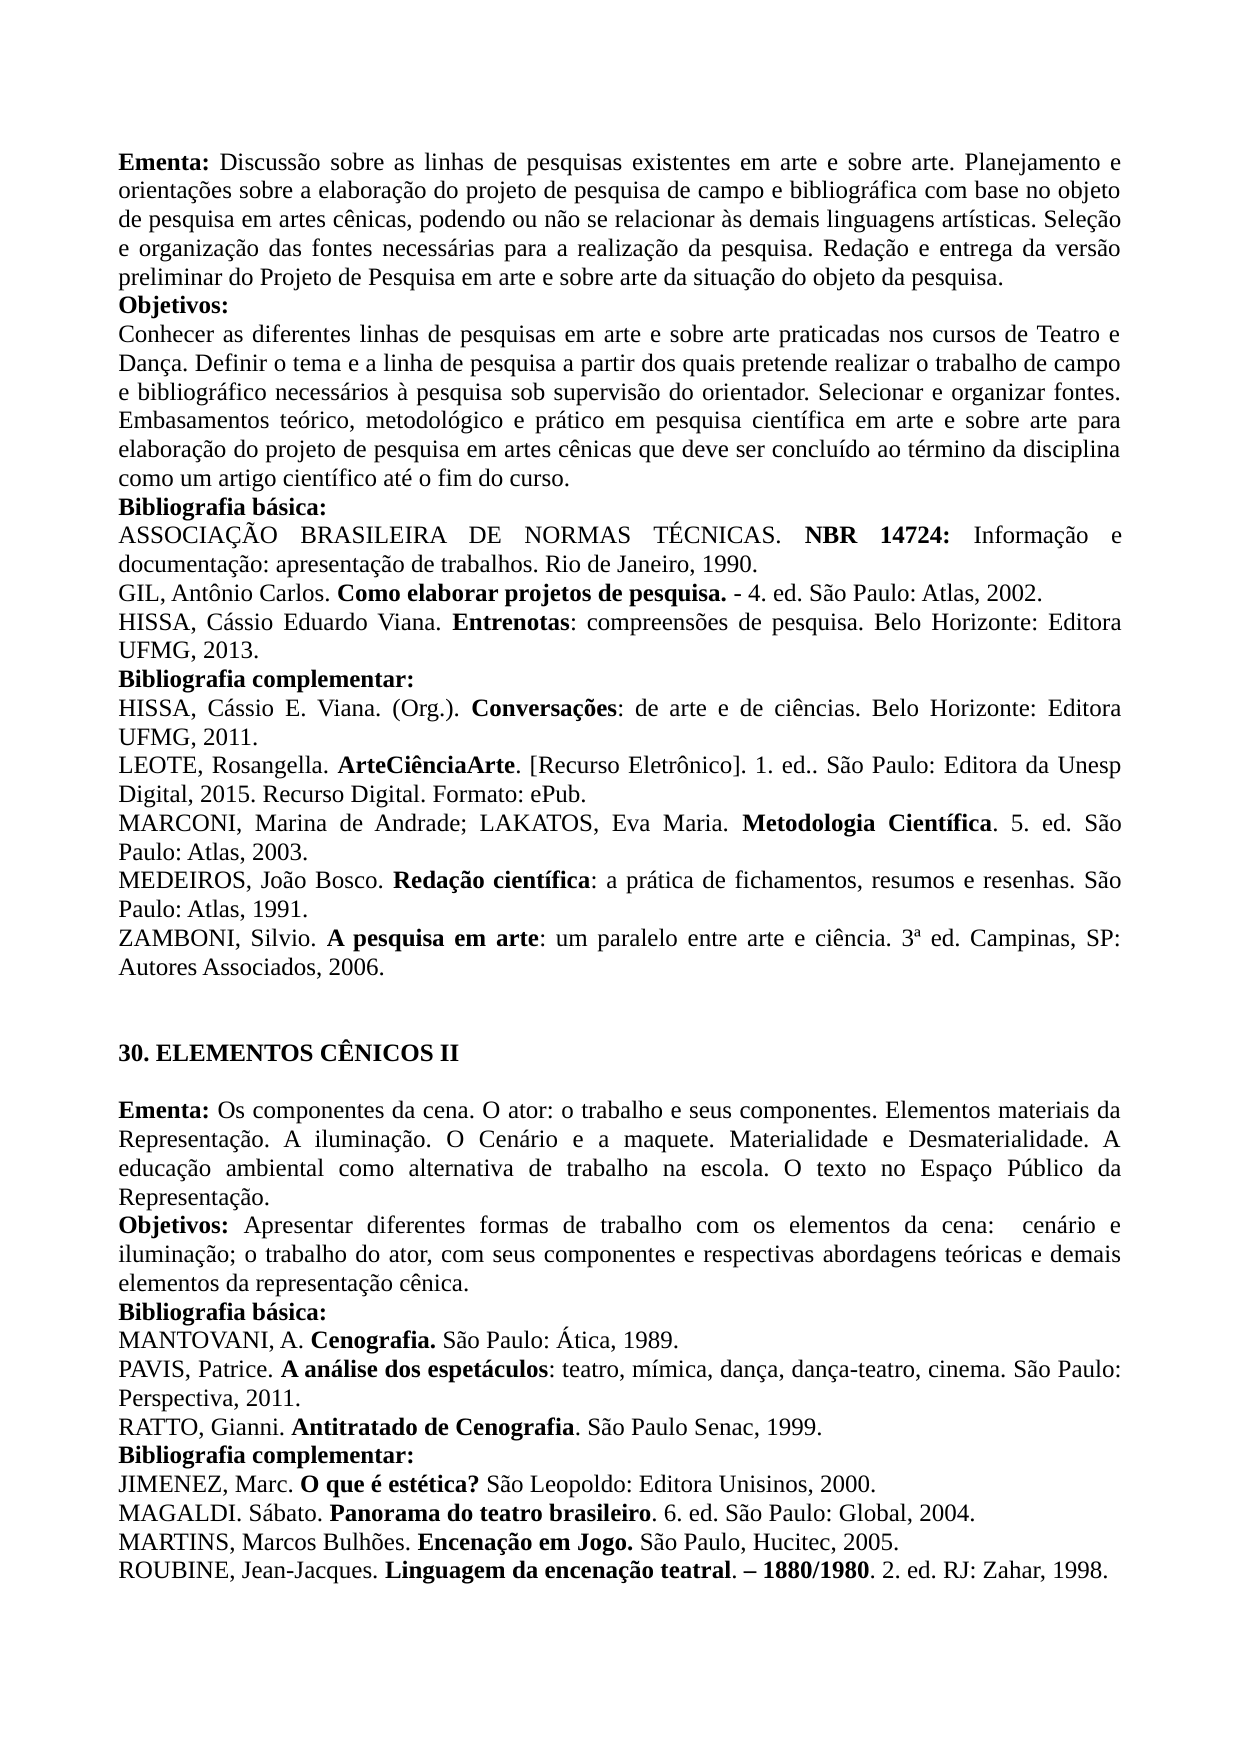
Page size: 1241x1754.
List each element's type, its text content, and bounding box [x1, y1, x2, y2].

text Ementa: Discussão sobre as linhas de pesquisas existentes em arte e sobre arte. Planejamento e orientações sobre a elaboração do projeto de pesquisa de campo e bibliográfica com base no objeto de pesquisa em artes cênicas, podendo ou não se relacionar às demais linguagens artísticas. Seleção e organização das fontes necessárias para a realização da pesquisa. Redação e entrega da versão preliminar do Projeto de Pesquisa em arte e sobre arte da situação do objeto da pesquisa. [118, 147, 1122, 291]
text ROUBINE, Jean-Jacques. Linguagem da encenação teatral. – 1880/1980. 2. ed. RJ: Zahar, 1998. [118, 1556, 1122, 1584]
text JIMENEZ, Marc. O que é estética? São Leopoldo: Editora Unisinos, 2000. [118, 1469, 1122, 1498]
text Bibliografia básica: [118, 1297, 1122, 1326]
text MANTOVANI, A. Cenografia. São Paulo: Ática, 1989. [118, 1326, 1122, 1354]
text MARCONI, Marina de Andrade; LAKATOS, Eva Maria. Metodologia Científica. 5. ed. São Paulo: Atlas, 2003. [118, 808, 1122, 866]
text MAGALDI. Sábato. Panorama do teatro brasileiro. 6. ed. São Paulo: Global, 2004. [118, 1498, 1122, 1527]
text HISSA, Cássio Eduardo Viana. Entrenotas: compreensões de pesquisa. Belo Horizonte: Editora UFMG, 2013. [118, 607, 1122, 664]
text Objetivos: [118, 291, 1122, 319]
text Bibliografia complementar: [118, 1441, 1122, 1469]
text PAVIS, Patrice. A análise dos espetáculos: teatro, mímica, dança, dança-teatro, cinema. São Paulo: Perspectiva, 2011. [118, 1354, 1122, 1412]
text RATTO, Gianni. Antitratado de Cenografia. São Paulo Senac, 1999. [118, 1412, 1122, 1441]
text HISSA, Cássio E. Viana. (Org.). Conversações: de arte e de ciências. Belo Horizonte: Editora UFMG, 2011. [118, 693, 1122, 751]
text ZAMBONI, Silvio. A pesquisa em arte: um paralelo entre arte e ciência. 3ª ed. Campinas, SP: Autores Associados, 2006. [118, 923, 1122, 981]
text ASSOCIAÇÃO BRASILEIRA DE NORMAS TÉCNICAS. NBR 14724: Informação e documentação: apresentação de trabalhos. Rio de Janeiro, 1990. [118, 521, 1122, 578]
text MEDEIROS, João Bosco. Redação científica: a prática de fichamentos, resumos e resenhas. São Paulo: Atlas, 1991. [118, 866, 1122, 923]
text MARTINS, Marcos Bulhões. Encenação em Jogo. São Paulo, Hucitec, 2005. [118, 1527, 1122, 1556]
text Bibliografia complementar: [118, 664, 1122, 693]
text GIL, Antônio Carlos. Como elaborar projetos de pesquisa. - 4. ed. São Paulo: Atlas, 2002. [118, 578, 1122, 607]
text 30. ELEMENTOS CÊNICOS II [118, 1038, 1122, 1067]
text LEOTE, Rosangella. ArteCiênciaArte. [Recurso Eletrônico]. 1. ed.. São Paulo: Editora da Unesp Digital, 2015. Recurso Digital. Formato: ePub. [118, 751, 1122, 808]
text Bibliografia básica: [118, 492, 1122, 521]
text Objetivos: Apresentar diferentes formas de trabalho com os elementos da cena: cenário e iluminação; o trabalho do ator, com seus componentes e respectivas abordagens teóricas e demais elementos da representação cênica. [118, 1211, 1122, 1297]
text Conhecer as diferentes linhas de pesquisas em arte e sobre arte praticadas nos cursos de Teatro e Dança. Definir o tema e a linha de pesquisa a partir dos quais pretende realizar o trabalho de campo e bibliográfico necessários à pesquisa sob supervisão do orientador. Selecionar e organizar fontes. Embasamentos teórico, metodológico e prático em pesquisa científica em arte e sobre arte para elaboração do projeto de pesquisa em artes cênicas que deve ser concluído ao término da disciplina como um artigo científico até o fim do curso. [118, 319, 1122, 492]
text Ementa: Os componentes da cena. O ator: o trabalho e seus componentes. Elementos materiais da Representação. A iluminação. O Cenário e a maquete. Materialidade e Desmaterialidade. A educação ambiental como alternativa de trabalho na escola. O texto no Espaço Público da Representação. [118, 1096, 1122, 1211]
